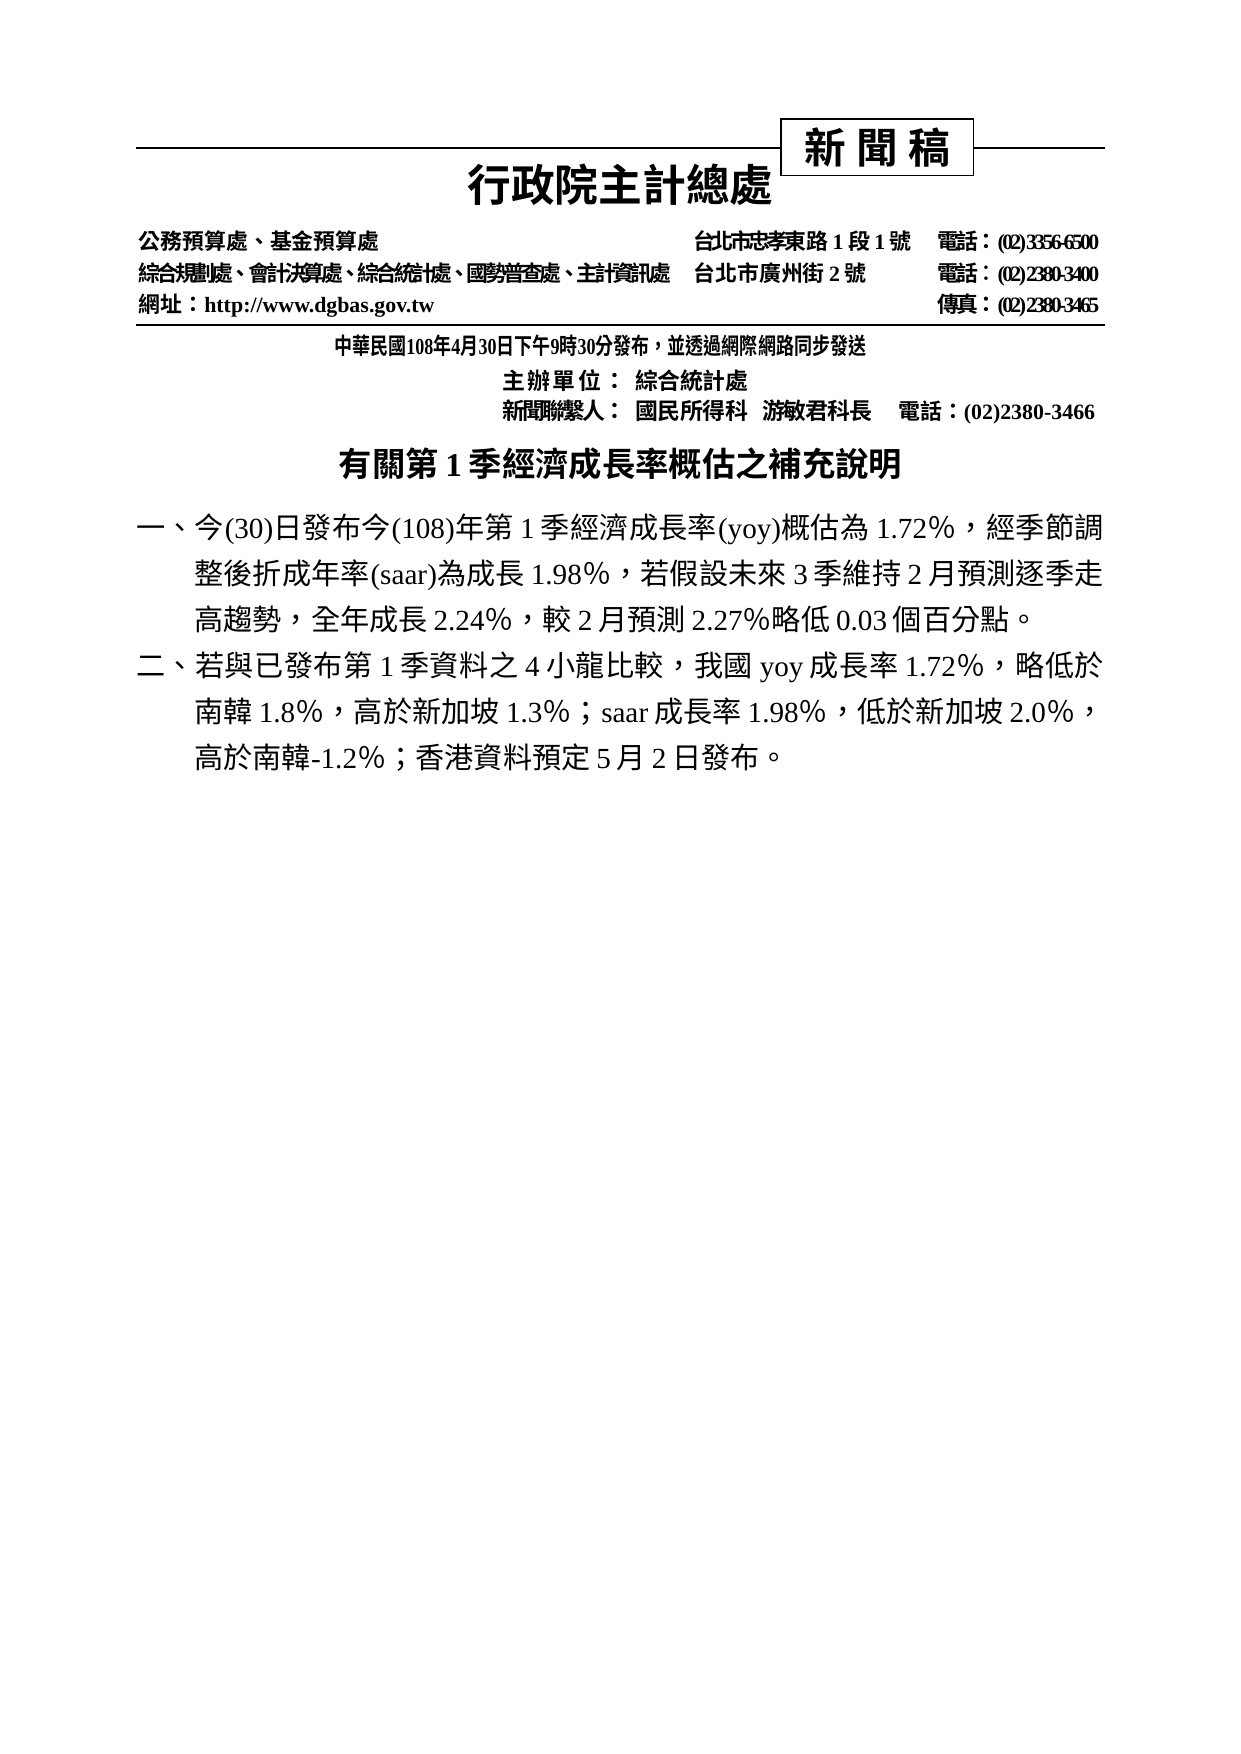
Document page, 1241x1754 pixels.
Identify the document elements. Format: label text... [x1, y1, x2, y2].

table_cell 傳真：(02) 2380-3465 [915, 287, 1104, 324]
text 中華民國108年4月30日下午9時30分發布，並透過網際網路同步發送 [136, 328, 1075, 361]
table_header 綜合統計處 [635, 365, 1104, 394]
table_cell 游敏君科長 [762, 394, 898, 423]
table_cell 網址：http://www.dgbas.gov.tw [136, 287, 690, 324]
table_cell 台北市忠孝東路1段1號 [690, 224, 915, 256]
table_cell [690, 287, 915, 324]
table_cell 電話：(02)2380-3466 [898, 394, 1104, 423]
text 有關第1季經濟成長率概估之補充說明 [136, 437, 1104, 486]
table_header 主辦單位： [502, 365, 635, 394]
table_cell 電話︰(02) 2380-3400 [915, 256, 1104, 287]
table_cell 綜合規劃處、會計決算處、綜合統計處、國勢普查處、主計資訊處 [136, 256, 690, 287]
table_cell 公務預算處、基金預算處 [136, 224, 690, 256]
table_cell 台北市廣州街2號 [690, 256, 915, 287]
table_cell 電話：(02) 3356-6500 [915, 224, 1104, 256]
table_cell 新聞聯繫人： [502, 394, 635, 423]
text 一、今(30)日發布今(108)年第1季經濟成長率(yoy)概估為1.72％，經季節調整後折成年率(saar)為成長1.98％，若假設未來3季維持2月預測逐季走高趨勢，全年成長2.24％，較2月預測2.27％略低0.03個百分點。 [136, 502, 1104, 640]
table_header 行政院主計總處 [136, 149, 1104, 224]
text 二、若與已發布第1季資料之4小龍比較，我國yoy成長率1.72％，略低於南韓1.8％，高於新加坡1.3％；saar成長率1.98％，低於新加坡2.0％，高於南韓-1.2％；香港資料預定5月2日發布。 [136, 640, 1104, 777]
text 新 聞 稿 [782, 120, 972, 174]
table_cell 國民所得科 [635, 394, 762, 423]
